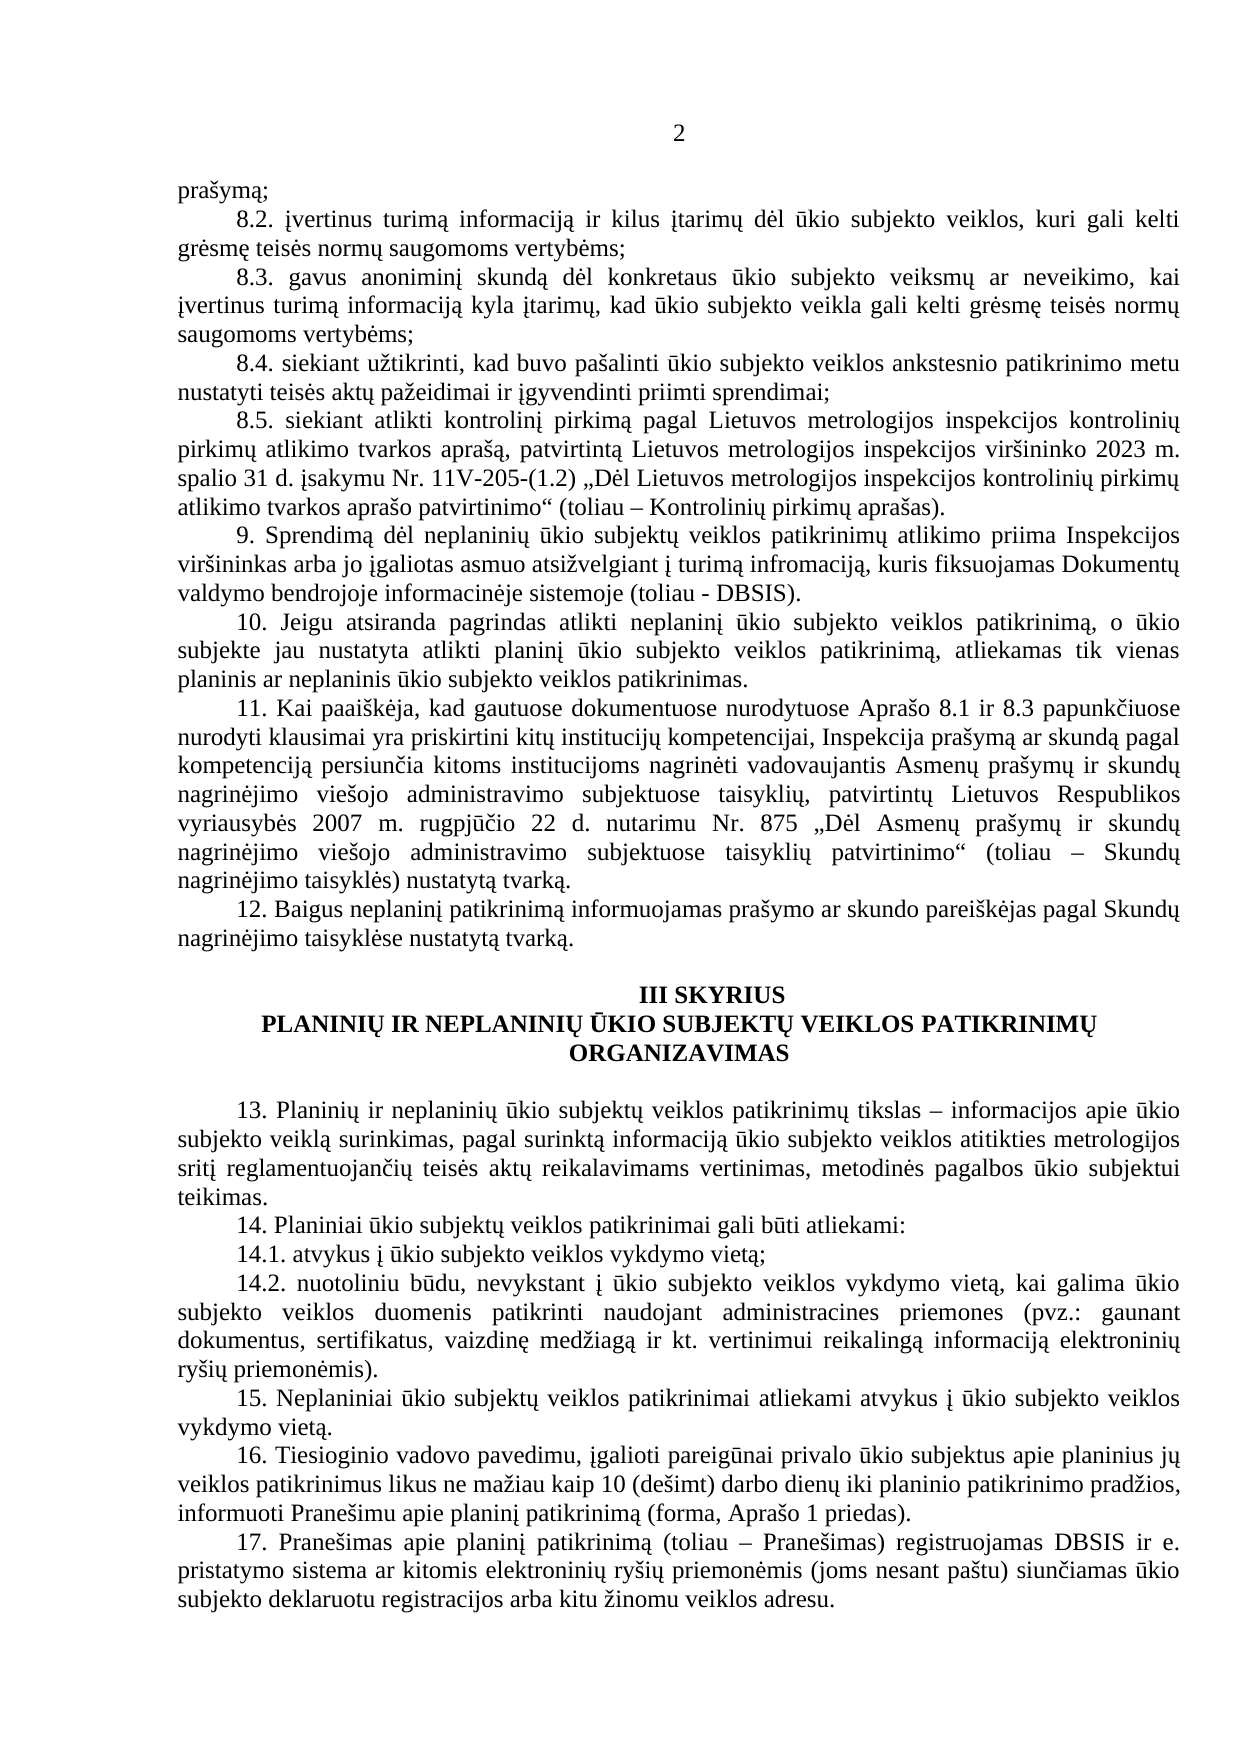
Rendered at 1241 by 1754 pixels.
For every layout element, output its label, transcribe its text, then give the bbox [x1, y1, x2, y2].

text 10. Jeigu atsiranda pagrindas atlikti neplaninį ūkio subjekto veiklos patikrinimą, o ūkio subjekte jau nustatyta atlikti planinį ūkio subjekto veiklos patikrinimą, atliekamas tik vienas planinis ar neplaninis ūkio subjekto veiklos patikrinimas. [177, 607, 1181, 693]
text 16. Tiesioginio vadovo pavedimu, įgalioti pareigūnai privalo ūkio subjektus apie planinius jų veiklos patikrinimus likus ne mažiau kaip 10 (dešimt) darbo dienų iki planinio patikrinimo pradžios, informuoti Pranešimu apie planinį patikrinimą (forma, Aprašo 1 priedas). [177, 1441, 1181, 1527]
text 15. Neplaniniai ūkio subjektų veiklos patikrinimai atliekami atvykus į ūkio subjekto veiklos vykdymo vietą. [177, 1383, 1181, 1441]
text 8.3. gavus anoniminį skundą dėl konkretaus ūkio subjekto veiksmų ar neveikimo, kai įvertinus turimą informaciją kyla įtarimų, kad ūkio subjekto veikla gali kelti grėsmę teisės normų saugomoms vertybėms; [177, 262, 1181, 348]
text 12. Baigus neplaninį patikrinimą informuojamas prašymo ar skundo pareiškėjas pagal Skundų nagrinėjimo taisyklėse nustatytą tvarką. [177, 894, 1181, 952]
text 11. Kai paaiškėja, kad gautuose dokumentuose nurodytuose Aprašo 8.1 ir 8.3 papunkčiuose nurodyti klausimai yra priskirtini kitų institucijų kompetencijai, Inspekcija prašymą ar skundą pagal kompetenciją persiunčia kitoms institucijoms nagrinėti vadovaujantis Asmenų prašymų ir skundų nagrinėjimo viešojo administravimo subjektuose taisyklių, patvirtintų Lietuvos Respublikos vyriausybės 2007 m. rugpjūčio 22 d. nutarimu Nr. 875 „Dėl Asmenų prašymų ir skundų nagrinėjimo viešojo administravimo subjektuose taisyklių patvirtinimo“ (toliau – Skundų nagrinėjimo taisyklės) nustatytą tvarką. [177, 693, 1181, 894]
text 14.2. nuotoliniu būdu, nevykstant į ūkio subjekto veiklos vykdymo vietą, kai galima ūkio subjekto veiklos duomenis patikrinti naudojant administracines priemones (pvz.: gaunant dokumentus, sertifikatus, vaizdinę medžiagą ir kt. vertinimui reikalingą informaciją elektroninių ryšių priemonėmis). [177, 1268, 1181, 1383]
text 17. Pranešimas apie planinį patikrinimą (toliau – Pranešimas) registruojamas DBSIS ir e. pristatymo sistema ar kitomis elektroninių ryšių priemonėmis (joms nesant paštu) siunčiamas ūkio subjekto deklaruotu registracijos arba kitu žinomu veiklos adresu. [177, 1527, 1181, 1613]
text 8.4. siekiant užtikrinti, kad buvo pašalinti ūkio subjekto veiklos ankstesnio patikrinimo metu nustatyti teisės aktų pažeidimai ir įgyvendinti priimti sprendimai; [177, 348, 1181, 406]
text prašymą; [177, 176, 1181, 204]
text 13. Planinių ir neplaninių ūkio subjektų veiklos patikrinimų tikslas – informacijos apie ūkio subjekto veiklą surinkimas, pagal surinktą informaciją ūkio subjekto veiklos atitikties metrologijos sritį reglamentuojančių teisės aktų reikalavimams vertinimas, metodinės pagalbos ūkio subjektui teikimas. [177, 1096, 1181, 1211]
text 8.2. įvertinus turimą informaciją ir kilus įtarimų dėl ūkio subjekto veiklos, kuri gali kelti grėsmę teisės normų saugomoms vertybėms; [177, 204, 1181, 262]
text 8.5. siekiant atlikti kontrolinį pirkimą pagal Lietuvos metrologijos inspekcijos kontrolinių pirkimų atlikimo tvarkos aprašą, patvirtintą Lietuvos metrologijos inspekcijos viršininko 2023 m. spalio 31 d. įsakymu Nr. 11V-205-(1.2) „Dėl Lietuvos metrologijos inspekcijos kontrolinių pirkimų atlikimo tvarkos aprašo patvirtinimo“ (toliau – Kontrolinių pirkimų aprašas). [177, 406, 1181, 521]
text 14.1. atvykus į ūkio subjekto veiklos vykdymo vietą; [177, 1239, 1181, 1268]
text III SKYRIUS [177, 981, 1181, 1009]
text 14. Planiniai ūkio subjektų veiklos patikrinimai gali būti atliekami: [177, 1211, 1181, 1239]
text PLANINIŲ IR NEPLANINIŲ ŪKIO SUBJEKTŲ VEIKLOS PATIKRINIMŲ ORGANIZAVIMAS [177, 1009, 1181, 1067]
text 9. Sprendimą dėl neplaninių ūkio subjektų veiklos patikrinimų atlikimo priima Inspekcijos viršininkas arba jo įgaliotas asmuo atsižvelgiant į turimą infromaciją, kuris fiksuojamas Dokumentų valdymo bendrojoje informacinėje sistemoje (toliau - DBSIS). [177, 521, 1181, 607]
